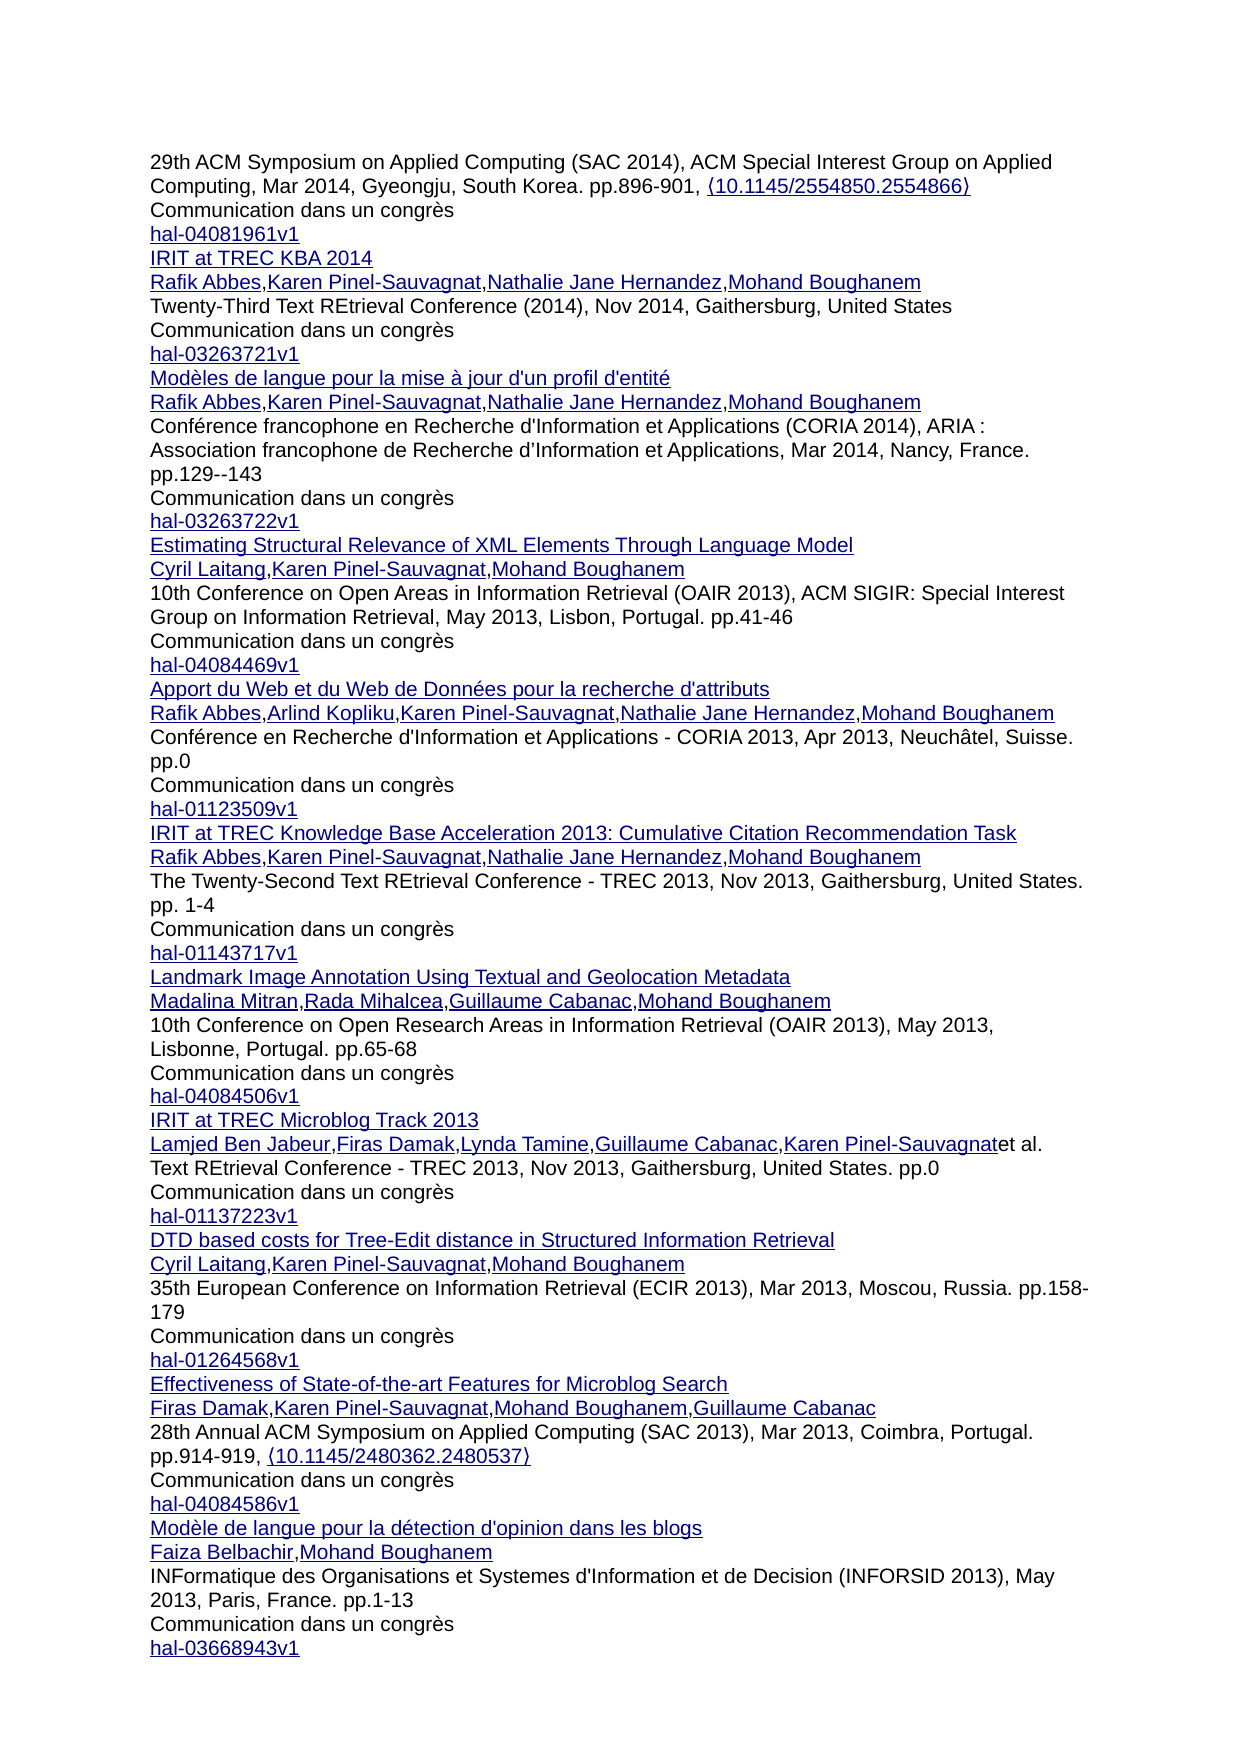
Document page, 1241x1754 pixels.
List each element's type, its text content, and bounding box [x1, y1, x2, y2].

table_cell Estimating Structural Relevance of XML Elements Through Language Model Cyril Laitang,Karen Pinel-Sauvagnat,Mohand Boughanem 10th Conference on Open Areas in Information Retrieval (OAIR 2013), ACM SIGIR: Special Interest Group on Information Retrieval, May 2013, Lisbon, Portugal. pp.41-46 Communication dans un congrès hal-04084469v1 [150, 533, 1090, 677]
table_cell DTD based costs for Tree-Edit distance in Structured Information Retrieval Cyril Laitang,Karen Pinel-Sauvagnat,Mohand Boughanem 35th European Conference on Information Retrieval (ECIR 2013), Mar 2013, Moscou, Russia. pp.158-179 Communication dans un congrès hal-01264568v1 [150, 1228, 1090, 1372]
table_cell IRIT at TREC Knowledge Base Acceleration 2013: Cumulative Citation Recommendation Task Rafik Abbes,Karen Pinel-Sauvagnat,Nathalie Jane Hernandez,Mohand Boughanem The Twenty-Second Text REtrieval Conference - TREC 2013, Nov 2013, Gaithersburg, United States. pp. 1-4 Communication dans un congrès hal-01143717v1 [150, 821, 1090, 964]
table_cell Landmark Image Annotation Using Textual and Geolocation Metadata Madalina Mitran,Rada Mihalcea,Guillaume Cabanac,Mohand Boughanem 10th Conference on Open Research Areas in Information Retrieval (OAIR 2013), May 2013, Lisbonne, Portugal. pp.65-68 Communication dans un congrès hal-04084506v1 [150, 965, 1090, 1108]
table_cell Modèles de langue pour la mise à jour d'un profil d'entité Rafik Abbes,Karen Pinel-Sauvagnat,Nathalie Jane Hernandez,Mohand Boughanem Conférence francophone en Recherche d'Information et Applications (CORIA 2014), ARIA : Association francophone de Recherche d’Information et Applications, Mar 2014, Nancy, France. pp.129--143 Communication dans un congrès hal-03263722v1 [150, 366, 1090, 533]
table_cell Effectiveness of State-of-the-art Features for Microblog Search Firas Damak,Karen Pinel-Sauvagnat,Mohand Boughanem,Guillaume Cabanac 28th Annual ACM Symposium on Applied Computing (SAC 2013), Mar 2013, Coimbra, Portugal. pp.914-919, ⟨10.1145/2480362.2480537⟩ Communication dans un congrès hal-04084586v1 [150, 1372, 1090, 1516]
table_cell Apport du Web et du Web de Données pour la recherche d'attributs Rafik Abbes,Arlind Kopliku,Karen Pinel-Sauvagnat,Nathalie Jane Hernandez,Mohand Boughanem Conférence en Recherche d'Information et Applications - CORIA 2013, Apr 2013, Neuchâtel, Suisse. pp.0 Communication dans un congrès hal-01123509v1 [150, 677, 1090, 821]
table_cell IRIT at TREC Microblog Track 2013 Lamjed Ben Jabeur,Firas Damak,Lynda Tamine,Guillaume Cabanac,Karen Pinel-Sauvagnatet al. Text REtrieval Conference - TREC 2013, Nov 2013, Gaithersburg, United States. pp.0 Communication dans un congrès hal-01137223v1 [150, 1108, 1090, 1228]
table_cell Modèle de langue pour la détection d'opinion dans les blogs Faiza Belbachir,Mohand Boughanem INFormatique des Organisations et Systemes d'Information et de Decision (INFORSID 2013), May 2013, Paris, France. pp.1-13 Communication dans un congrès hal-03668943v1 [150, 1516, 1090, 1659]
table_cell IRIT at TREC KBA 2014 Rafik Abbes,Karen Pinel-Sauvagnat,Nathalie Jane Hernandez,Mohand Boughanem Twenty-Third Text REtrieval Conference (2014), Nov 2014, Gaithersburg, United States Communication dans un congrès hal-03263721v1 [150, 246, 1090, 366]
table_cell 29th ACM Symposium on Applied Computing (SAC 2014), ACM Special Interest Group on Applied Computing, Mar 2014, Gyeongju, South Korea. pp.896-901, ⟨10.1145/2554850.2554866⟩ Communication dans un congrès hal-04081961v1 [150, 150, 1090, 246]
